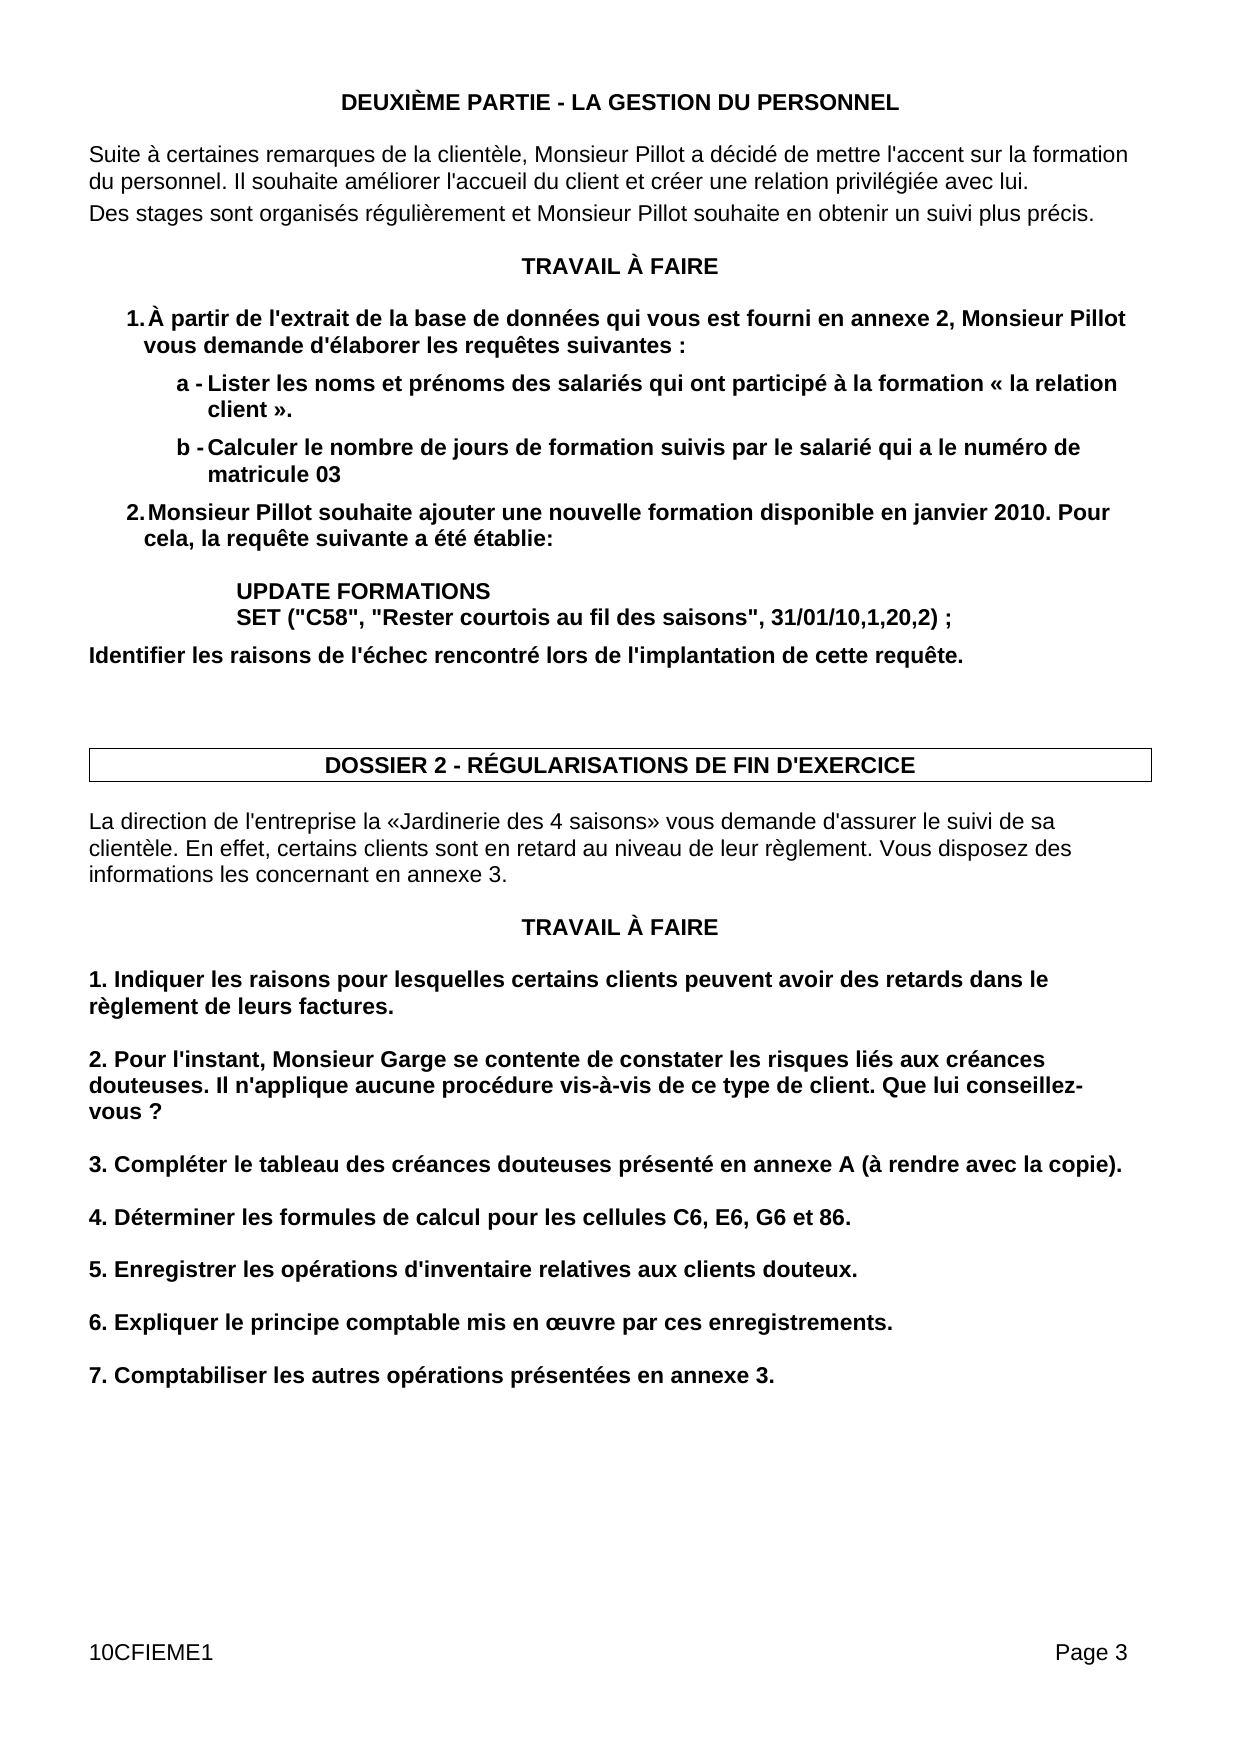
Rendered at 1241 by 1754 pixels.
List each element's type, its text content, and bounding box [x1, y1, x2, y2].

text La direction de l'entreprise la «Jardinerie des 4 saisons» vous demande d'assurer le suivi de sa clientèle. En effet, certains clients sont en retard au niveau de leur règlement. Vous disposez des informations les concernant en annexe 3. [88, 808, 1152, 887]
text DOSSIER 2 - RÉGULARISATIONS DE FIN D'EXERCICE [90, 749, 1151, 781]
text 3. Compléter le tableau des créances douteuses présenté en annexe A (à rendre avec la copie). [88, 1151, 1152, 1177]
list Calculer le nombre de jours de formation suivis par le salarié qui a le numéro de matricule 03 [170, 434, 1152, 487]
list Monsieur Pillot souhaite ajouter une nouvelle formation disponible en janvier 2010. Pour cela, la requête suivante a été établie: [120, 499, 1152, 551]
text TRAVAIL À FAIRE [88, 253, 1152, 279]
text Identifier les raisons de l'échec rencontré lors de l'implantation de cette requête. [88, 642, 1152, 669]
text 4. Déterminer les formules de calcul pour les cellules C6, E6, G6 et 86. [88, 1204, 1152, 1230]
list À partir de l'extrait de la base de données qui vous est fourni en annexe 2, Monsieur Pillot vous demande d'élaborer les requêtes suivantes : [120, 305, 1152, 358]
text 6. Expliquer le principe comptable mis en œuvre par ces enregistrements. [88, 1309, 1152, 1335]
text 1. Indiquer les raisons pour lesquelles certains clients peuvent avoir des retards dans le règlement de leurs factures. [88, 966, 1152, 1019]
text TRAVAIL À FAIRE [88, 914, 1152, 940]
text UPDATE FORMATIONS [88, 578, 1152, 604]
text Des stages sont organisés régulièrement et Monsieur Pillot souhaite en obtenir un suivi plus précis. [88, 200, 1152, 226]
text SET ("C58", "Rester courtois au fil des saisons", 31/01/10,1,20,2) ; [88, 604, 1152, 631]
text Suite à certaines remarques de la clientèle, Monsieur Pillot a décidé de mettre l'accent sur la formation du personnel. Il souhaite améliorer l'accueil du client et créer une relation privilégiée avec lui. [88, 141, 1152, 194]
text DEUXIÈME PARTIE - LA GESTION DU PERSONNEL [88, 88, 1152, 115]
list Lister les noms et prénoms des salariés qui ont participé à la formation « la relation client ». [170, 370, 1152, 422]
text 5. Enregistrer les opérations d'inventaire relatives aux clients douteux. [88, 1256, 1152, 1283]
text 2. Pour l'instant, Monsieur Garge se contente de constater les risques liés aux créances douteuses. Il n'applique aucune procédure vis-à-vis de ce type de client. Que lui conseillez-vous ? [88, 1046, 1152, 1124]
text 7. Comptabiliser les autres opérations présentées en annexe 3. [88, 1362, 1152, 1388]
